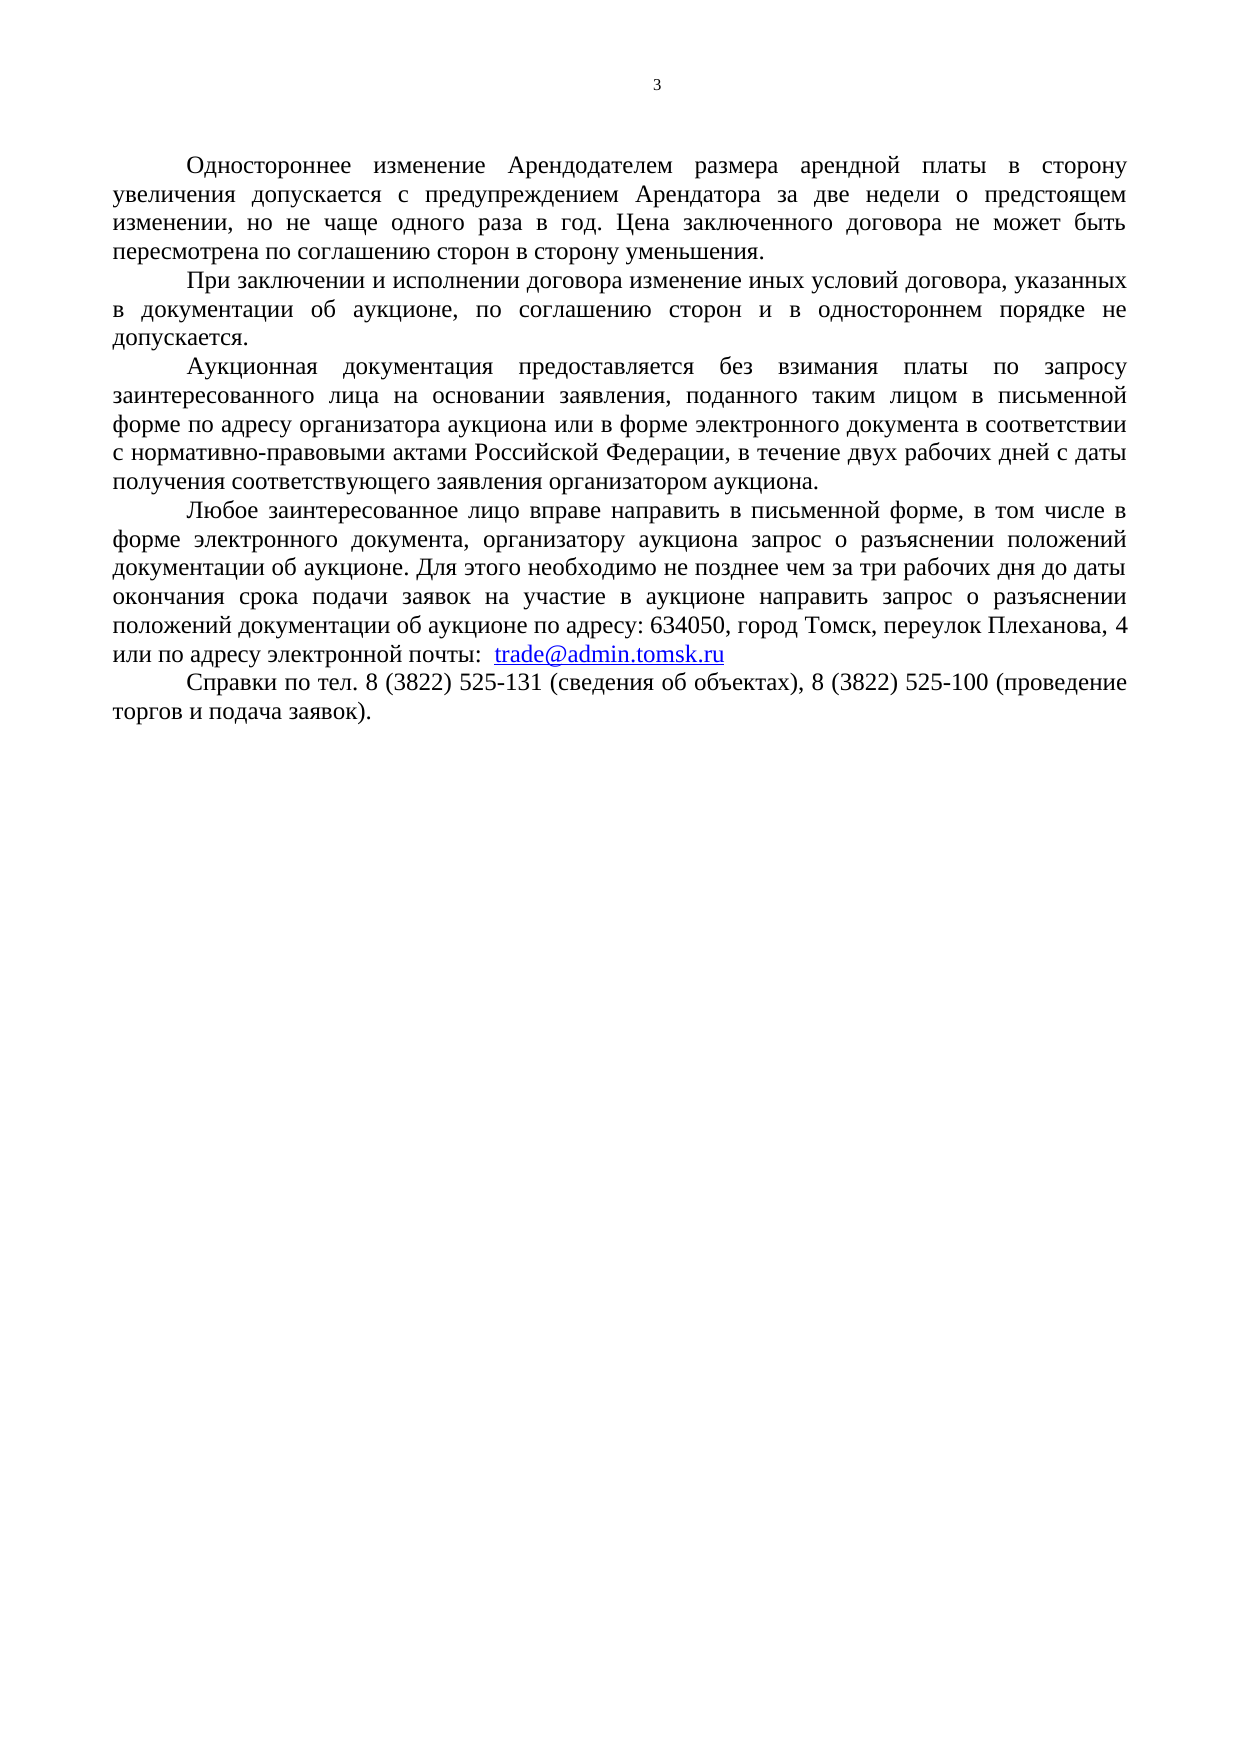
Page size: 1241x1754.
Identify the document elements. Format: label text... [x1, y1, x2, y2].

text Любое заинтересованное лицо вправе направить в письменной форме, в том числе в форме электронного документа, организатору аукциона запрос о разъяснении положений документации об аукционе. Для этого необходимо не позднее чем за три рабочих дня до даты окончания срока подачи заявок на участие в аукционе направить запрос о разъяснении положений документации об аукционе по адресу: 634050, город Томск, переулок Плеханова, 4 или по адресу электронной почты: trade@admin.tomsk.ru [112, 495, 1128, 667]
text Одностороннее изменение Арендодателем размера арендной платы в сторону увеличения допускается с предупреждением Арендатора за две недели о предстоящем изменении, но не чаще одного раза в год. Цена заключенного договора не может быть пересмотрена по соглашению сторон в сторону уменьшения. [112, 150, 1128, 265]
text При заключении и исполнении договора изменение иных условий договора, указанных в документации об аукционе, по соглашению сторон и в одностороннем порядке не допускается. [112, 265, 1128, 351]
text Аукционная документация предоставляется без взимания платы по запросу заинтересованного лица на основании заявления, поданного таким лицом в письменной форме по адресу организатора аукциона или в форме электронного документа в соответствии с нормативно-правовыми актами Российской Федерации, в течение двух рабочих дней с даты получения соответствующего заявления организатором аукциона. [112, 351, 1128, 495]
text Справки по тел. 8 (3822) 525-131 (сведения об объектах), 8 (3822) 525-100 (проведение торгов и подача заявок). [112, 667, 1128, 725]
